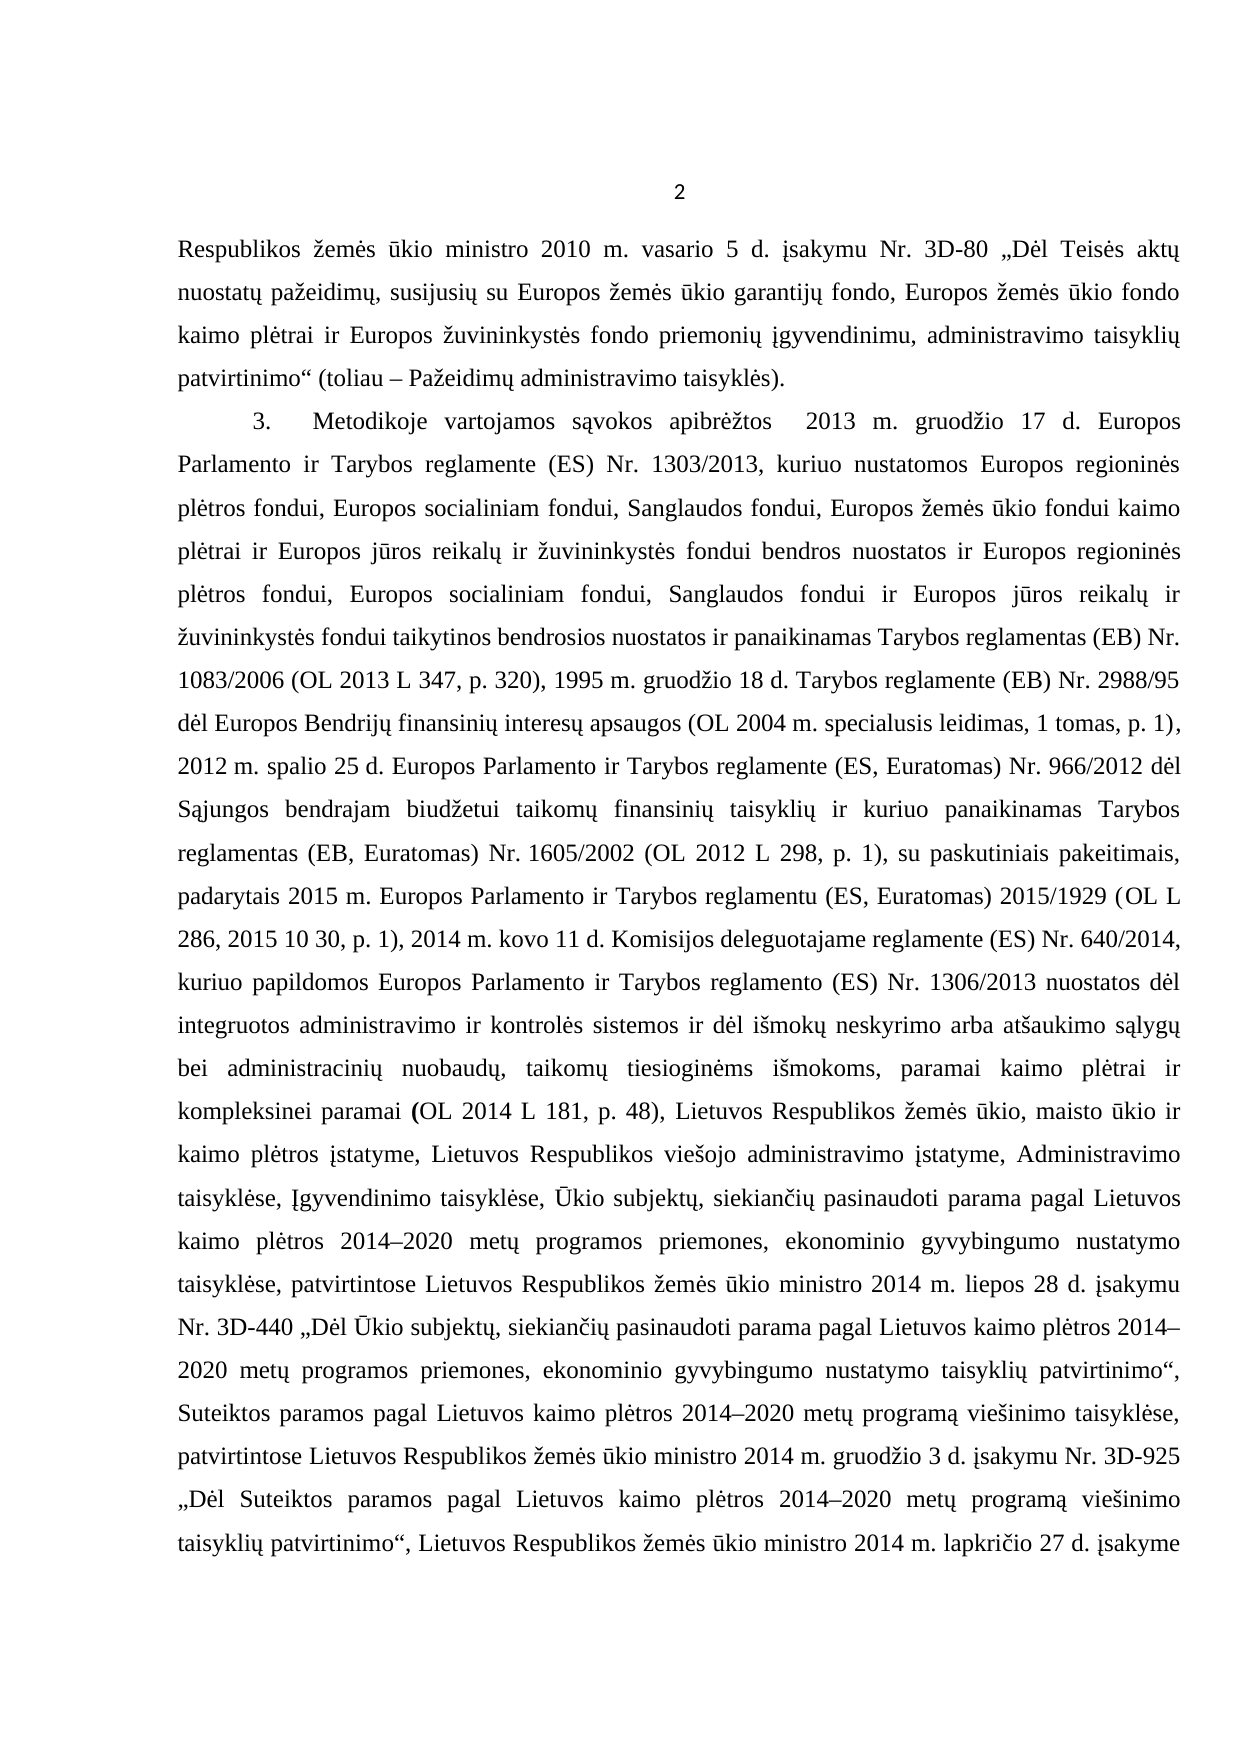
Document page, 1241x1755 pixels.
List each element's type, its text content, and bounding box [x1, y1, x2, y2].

text Respublikos žemės ūkio ministro 2010 m. vasario 5 d. įsakymu Nr. 3D-80 „Dėl Teisės aktų nuostatų pažeidimų, susijusių su Europos žemės ūkio garantijų fondo, Europos žemės ūkio fondo kaimo plėtrai ir Europos žuvininkystės fondo priemonių įgyvendinimu, administravimo taisyklių patvirtinimo“ (toliau – Pažeidimų administravimo taisyklės). [177, 234, 1181, 392]
text 3. Metodikoje vartojamos sąvokos apibrėžtos 2013 m. gruodžio 17 d. Europos Parlamento ir Tarybos reglamente (ES) Nr. 1303/2013, kuriuo nustatomos Europos regioninės plėtros fondui, Europos socialiniam fondui, Sanglaudos fondui, Europos žemės ūkio fondui kaimo plėtrai ir Europos jūros reikalų ir žuvininkystės fondui bendros nuostatos ir Europos regioninės plėtros fondui, Europos socialiniam fondui, Sanglaudos fondui ir Europos jūros reikalų ir žuvininkystės fondui taikytinos bendrosios nuostatos ir panaikinamas Tarybos reglamentas (EB) Nr. 1083/2006 (OL 2013 L 347, p. 320), 1995 m. gruodžio 18 d. Tarybos reglamente (EB) Nr. 2988/95 dėl Europos Bendrijų finansinių interesų apsaugos (OL 2004 m. specialusis leidimas, 1 tomas, p. 1), 2012 m. spalio 25 d. Europos Parlamento ir Tarybos reglamente (ES, Euratomas) Nr. 966/2012 dėl Sąjungos bendrajam biudžetui taikomų finansinių taisyklių ir kuriuo panaikinamas Tarybos reglamentas (EB, Euratomas) Nr. 1605/2002 (OL 2012 L 298, p. 1), su paskutiniais pakeitimais, padarytais 2015 m. Europos Parlamento ir Tarybos reglamentu (ES, Euratomas) 2015/1929 (OL L 286, 2015 10 30, p. 1), 2014 m. kovo 11 d. Komisijos deleguotajame reglamente (ES) Nr. 640/2014, kuriuo papildomos Europos Parlamento ir Tarybos reglamento (ES) Nr. 1306/2013 nuostatos dėl integruotos administravimo ir kontrolės sistemos ir dėl išmokų neskyrimo arba atšaukimo sąlygų bei administracinių nuobaudų, taikomų tiesioginėms išmokoms, paramai kaimo plėtrai ir kompleksinei paramai (OL 2014 L 181, p. 48), Lietuvos Respublikos žemės ūkio, maisto ūkio ir kaimo plėtros įstatyme, Lietuvos Respublikos viešojo administravimo įstatyme, Administravimo taisyklėse, Įgyvendinimo taisyklėse, Ūkio subjektų, siekiančių pasinaudoti parama pagal Lietuvos kaimo plėtros 2014–2020 metų programos priemones, ekonominio gyvybingumo nustatymo taisyklėse, patvirtintose Lietuvos Respublikos žemės ūkio ministro 2014 m. liepos 28 d. įsakymu Nr. 3D-440 „Dėl Ūkio subjektų, siekiančių pasinaudoti parama pagal Lietuvos kaimo plėtros 2014–2020 metų programos priemones, ekonominio gyvybingumo nustatymo taisyklių patvirtinimo“, Suteiktos paramos pagal Lietuvos kaimo plėtros 2014–2020 metų programą viešinimo taisyklėse, patvirtintose Lietuvos Respublikos žemės ūkio ministro 2014 m. gruodžio 3 d. įsakymu Nr. 3D-925 „Dėl Suteiktos paramos pagal Lietuvos kaimo plėtros 2014–2020 metų programą viešinimo taisyklių patvirtinimo“, Lietuvos Respublikos žemės ūkio ministro 2014 m. lapkričio 27 d. įsakyme [177, 406, 1181, 1556]
